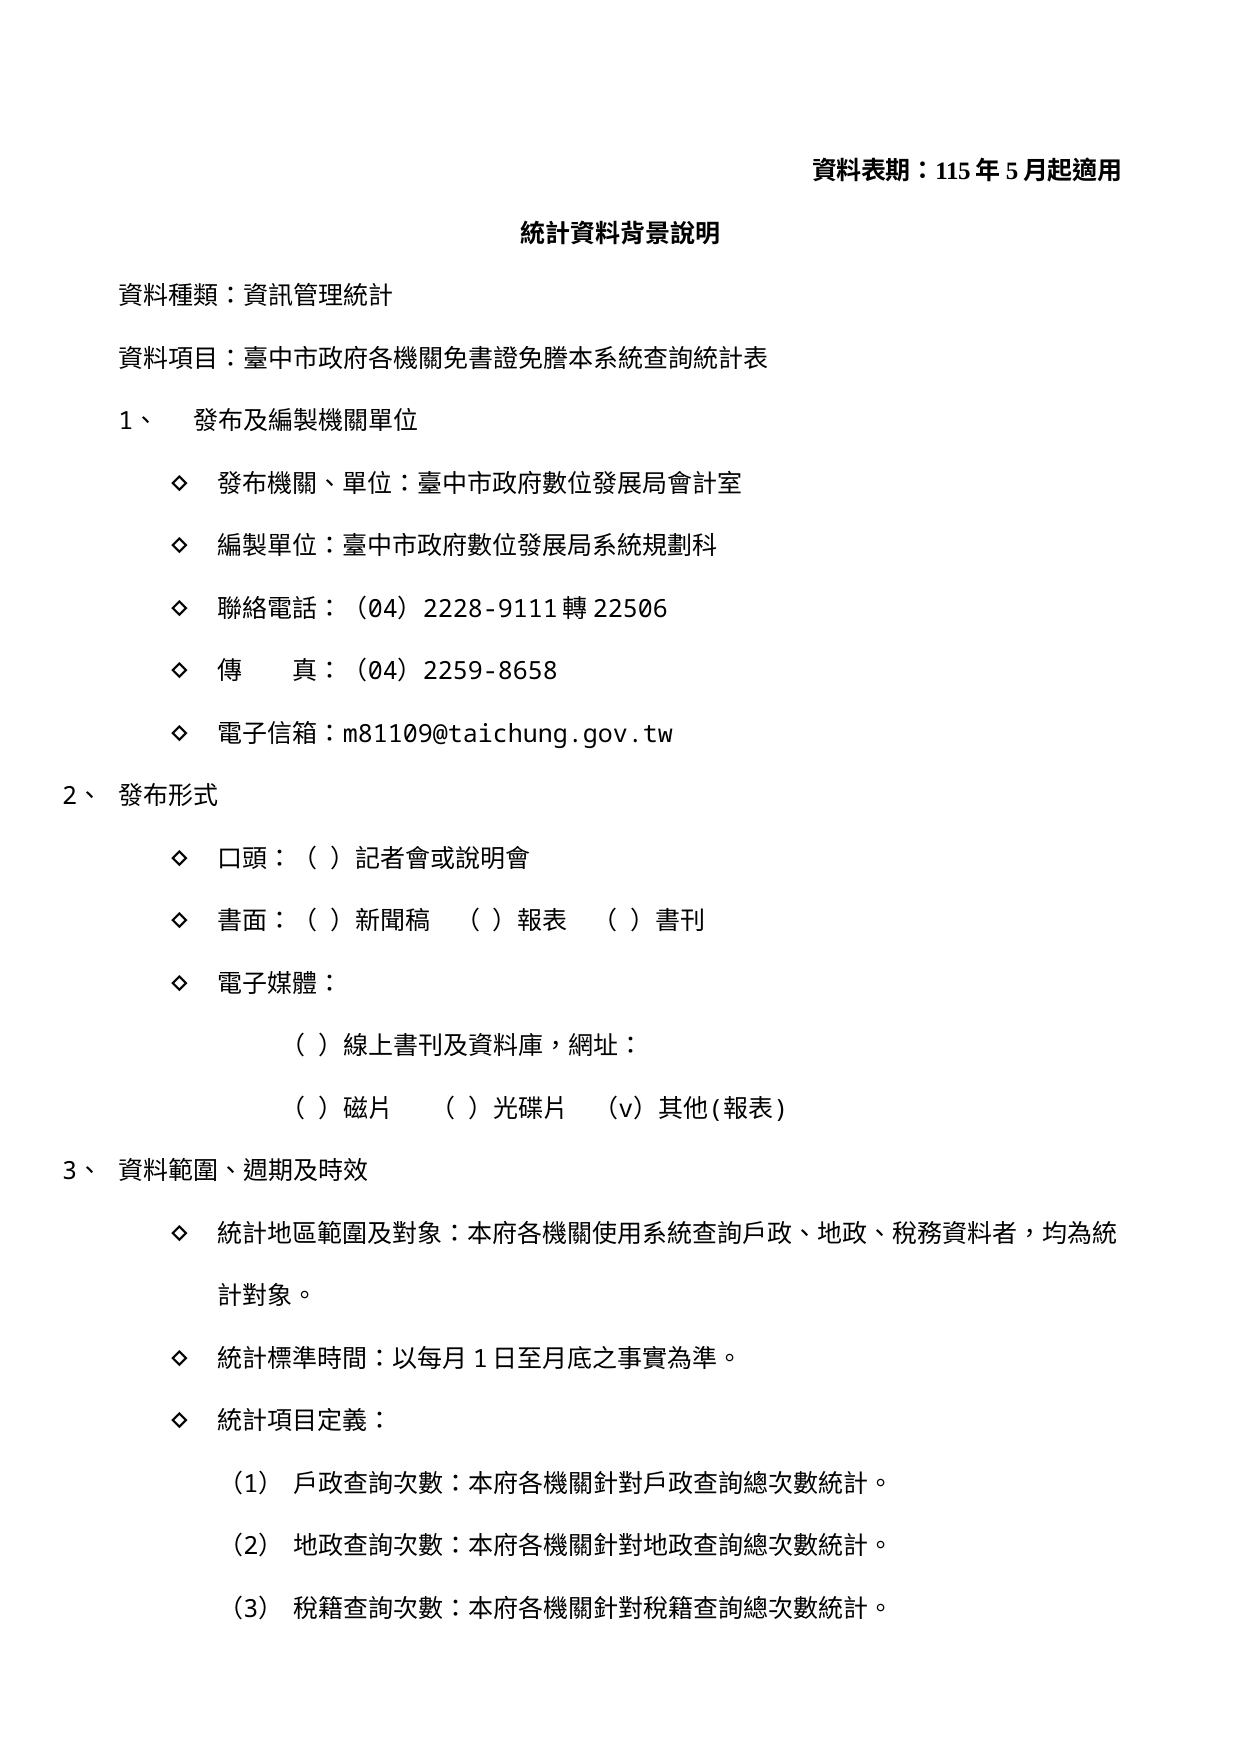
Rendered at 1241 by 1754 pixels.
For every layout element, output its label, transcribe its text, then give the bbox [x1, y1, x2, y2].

list 地政查詢次數：本府各機關針對地政查詢總次數統計。 [218, 1502, 1122, 1564]
text 資料種類：資訊管理統計 [118, 252, 1122, 314]
list 聯絡電話：（04）2228-9111轉22506 [168, 564, 1122, 627]
list 統計標準時間：以每月1日至月底之事實為準。 [168, 1314, 1122, 1377]
text （ ）線上書刊及資料庫，網址： [281, 1002, 1122, 1064]
text 資料表期：115年5月起適用 [118, 127, 1122, 189]
list 稅籍查詢次數：本府各機關針對稅籍查詢總次數統計。 [218, 1564, 1122, 1627]
list 戶政查詢次數：本府各機關針對戶政查詢總次數統計。 [218, 1439, 1122, 1502]
list 發布機關、單位：臺中市政府數位發展局會計室 [168, 439, 1122, 502]
list 書面：（ ）新聞稿 （ ）報表 （ ）書刊 [168, 877, 1122, 939]
list 發布形式 [62, 752, 1122, 814]
text （ ）磁片 （ ）光碟片 （v）其他(報表) [281, 1064, 1122, 1127]
list 口頭：（ ）記者會或說明會 [168, 814, 1122, 877]
list 統計項目定義： [168, 1377, 1122, 1439]
list 電子媒體： [168, 939, 1122, 1002]
list 發布及編製機關單位 [118, 377, 1122, 439]
text 統計資料背景說明 [118, 189, 1122, 252]
list 傳 真：（04）2259-8658 [168, 627, 1122, 689]
list 資料範圍、週期及時效 [62, 1127, 1122, 1189]
list 編製單位：臺中市政府數位發展局系統規劃科 [168, 502, 1122, 564]
text 資料項目：臺中市政府各機關免書證免謄本系統查詢統計表 [118, 314, 1122, 377]
list 電子信箱：m81109@taichung.gov.tw [168, 689, 1122, 752]
list 統計地區範圍及對象：本府各機關使用系統查詢戶政、地政、稅務資料者，均為統計對象。 [168, 1189, 1122, 1314]
